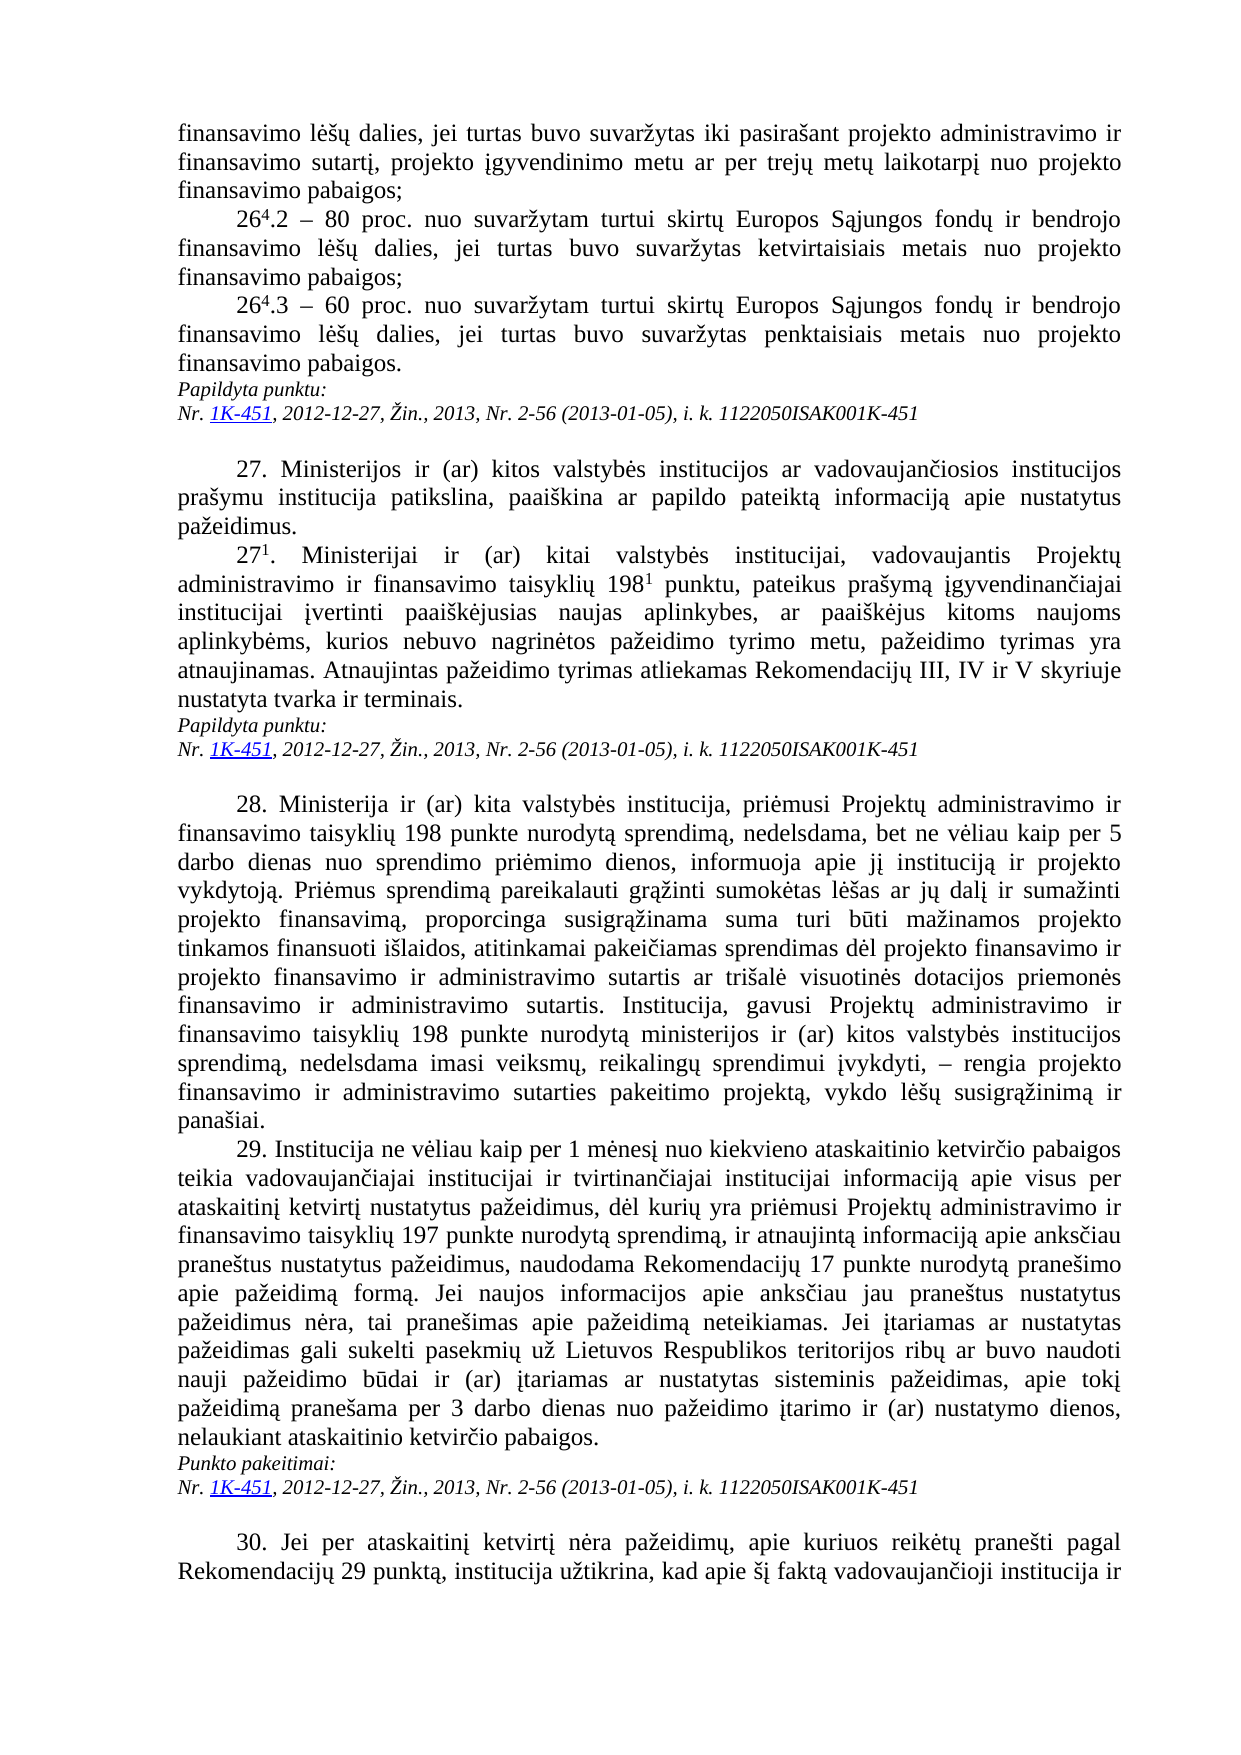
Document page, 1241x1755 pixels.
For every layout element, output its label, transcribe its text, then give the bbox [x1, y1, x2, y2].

text 28. Ministerija ir (ar) kita valstybės institucija, priėmusi Projektų administravimo ir finansavimo taisyklių 198 punkte nurodytą sprendimą, nedelsdama, bet ne vėliau kaip per 5 darbo dienas nuo sprendimo priėmimo dienos, informuoja apie jį instituciją ir projekto vykdytoją. Priėmus sprendimą pareikalauti grąžinti sumokėtas lėšas ar jų dalį ir sumažinti projekto finansavimą, proporcinga susigrąžinama suma turi būti mažinamos projekto tinkamos finansuoti išlaidos, atitinkamai pakeičiamas sprendimas dėl projekto finansavimo ir projekto finansavimo ir administravimo sutartis ar trišalė visuotinės dotacijos priemonės finansavimo ir administravimo sutartis. Institucija, gavusi Projektų administravimo ir finansavimo taisyklių 198 punkte nurodytą ministerijos ir (ar) kitos valstybės institucijos sprendimą, nedelsdama imasi veiksmų, reikalingų sprendimui įvykdyti, – rengia projekto finansavimo ir administravimo sutarties pakeitimo projektą, vykdo lėšų susigrąžinimą ir panašiai. [177, 789, 1122, 1134]
text finansavimo lėšų dalies, jei turtas buvo suvaržytas iki pasirašant projekto administravimo ir finansavimo sutartį, projekto įgyvendinimo metu ar per trejų metų laikotarpį nuo projekto finansavimo pabaigos; [177, 118, 1122, 204]
text Nr. 1K-451, 2012-12-27, Žin., 2013, Nr. 2-56 (2013-01-05), i. k. 1122050ISAK001K-451 [177, 1475, 1122, 1499]
text Nr. 1K-451, 2012-12-27, Žin., 2013, Nr. 2-56 (2013-01-05), i. k. 1122050ISAK001K-451 [177, 737, 1122, 761]
text 264.3 – 60 proc. nuo suvaržytam turtui skirtų Europos Sąjungos fondų ir bendrojo finansavimo lėšų dalies, jei turtas buvo suvaržytas penktaisiais metais nuo projekto finansavimo pabaigos. [177, 291, 1122, 377]
text 271. Ministerijai ir (ar) kitai valstybės institucijai, vadovaujantis Projektų administravimo ir finansavimo taisyklių 1981 punktu, pateikus prašymą įgyvendinančiajai institucijai įvertinti paaiškėjusias naujas aplinkybes, ar paaiškėjus kitoms naujoms aplinkybėms, kurios nebuvo nagrinėtos pažeidimo tyrimo metu, pažeidimo tyrimas yra atnaujinamas. Atnaujintas pažeidimo tyrimas atliekamas Rekomendacijų III, IV ir V skyriuje nustatyta tvarka ir terminais. [177, 540, 1122, 712]
text 29. Institucija ne vėliau kaip per 1 mėnesį nuo kiekvieno ataskaitinio ketvirčio pabaigos teikia vadovaujančiajai institucijai ir tvirtinančiajai institucijai informaciją apie visus per ataskaitinį ketvirtį nustatytus pažeidimus, dėl kurių yra priėmusi Projektų administravimo ir finansavimo taisyklių 197 punkte nurodytą sprendimą, ir atnaujintą informaciją apie anksčiau praneštus nustatytus pažeidimus, naudodama Rekomendacijų 17 punkte nurodytą pranešimo apie pažeidimą formą. Jei naujos informacijos apie anksčiau jau praneštus nustatytus pažeidimus nėra, tai pranešimas apie pažeidimą neteikiamas. Jei įtariamas ar nustatytas pažeidimas gali sukelti pasekmių už Lietuvos Respublikos teritorijos ribų ar buvo naudoti nauji pažeidimo būdai ir (ar) įtariamas ar nustatytas sisteminis pažeidimas, apie tokį pažeidimą pranešama per 3 darbo dienas nuo pažeidimo įtarimo ir (ar) nustatymo dienos, nelaukiant ataskaitinio ketvirčio pabaigos. [177, 1134, 1122, 1451]
text 27. Ministerijos ir (ar) kitos valstybės institucijos ar vadovaujančiosios institucijos prašymu institucija patikslina, paaiškina ar papildo pateiktą informaciją apie nustatytus pažeidimus. [177, 454, 1122, 540]
text Punkto pakeitimai: [177, 1451, 1122, 1475]
text Papildyta punktu: [177, 712, 1122, 737]
text Papildyta punktu: [177, 377, 1122, 401]
text 264.2 – 80 proc. nuo suvaržytam turtui skirtų Europos Sąjungos fondų ir bendrojo finansavimo lėšų dalies, jei turtas buvo suvaržytas ketvirtaisiais metais nuo projekto finansavimo pabaigos; [177, 204, 1122, 291]
text 30. Jei per ataskaitinį ketvirtį nėra pažeidimų, apie kuriuos reikėtų pranešti pagal Rekomendacijų 29 punktą, institucija užtikrina, kad apie šį faktą vadovaujančioji institucija ir [177, 1527, 1122, 1585]
text Nr. 1K-451, 2012-12-27, Žin., 2013, Nr. 2-56 (2013-01-05), i. k. 1122050ISAK001K-451 [177, 401, 1122, 425]
